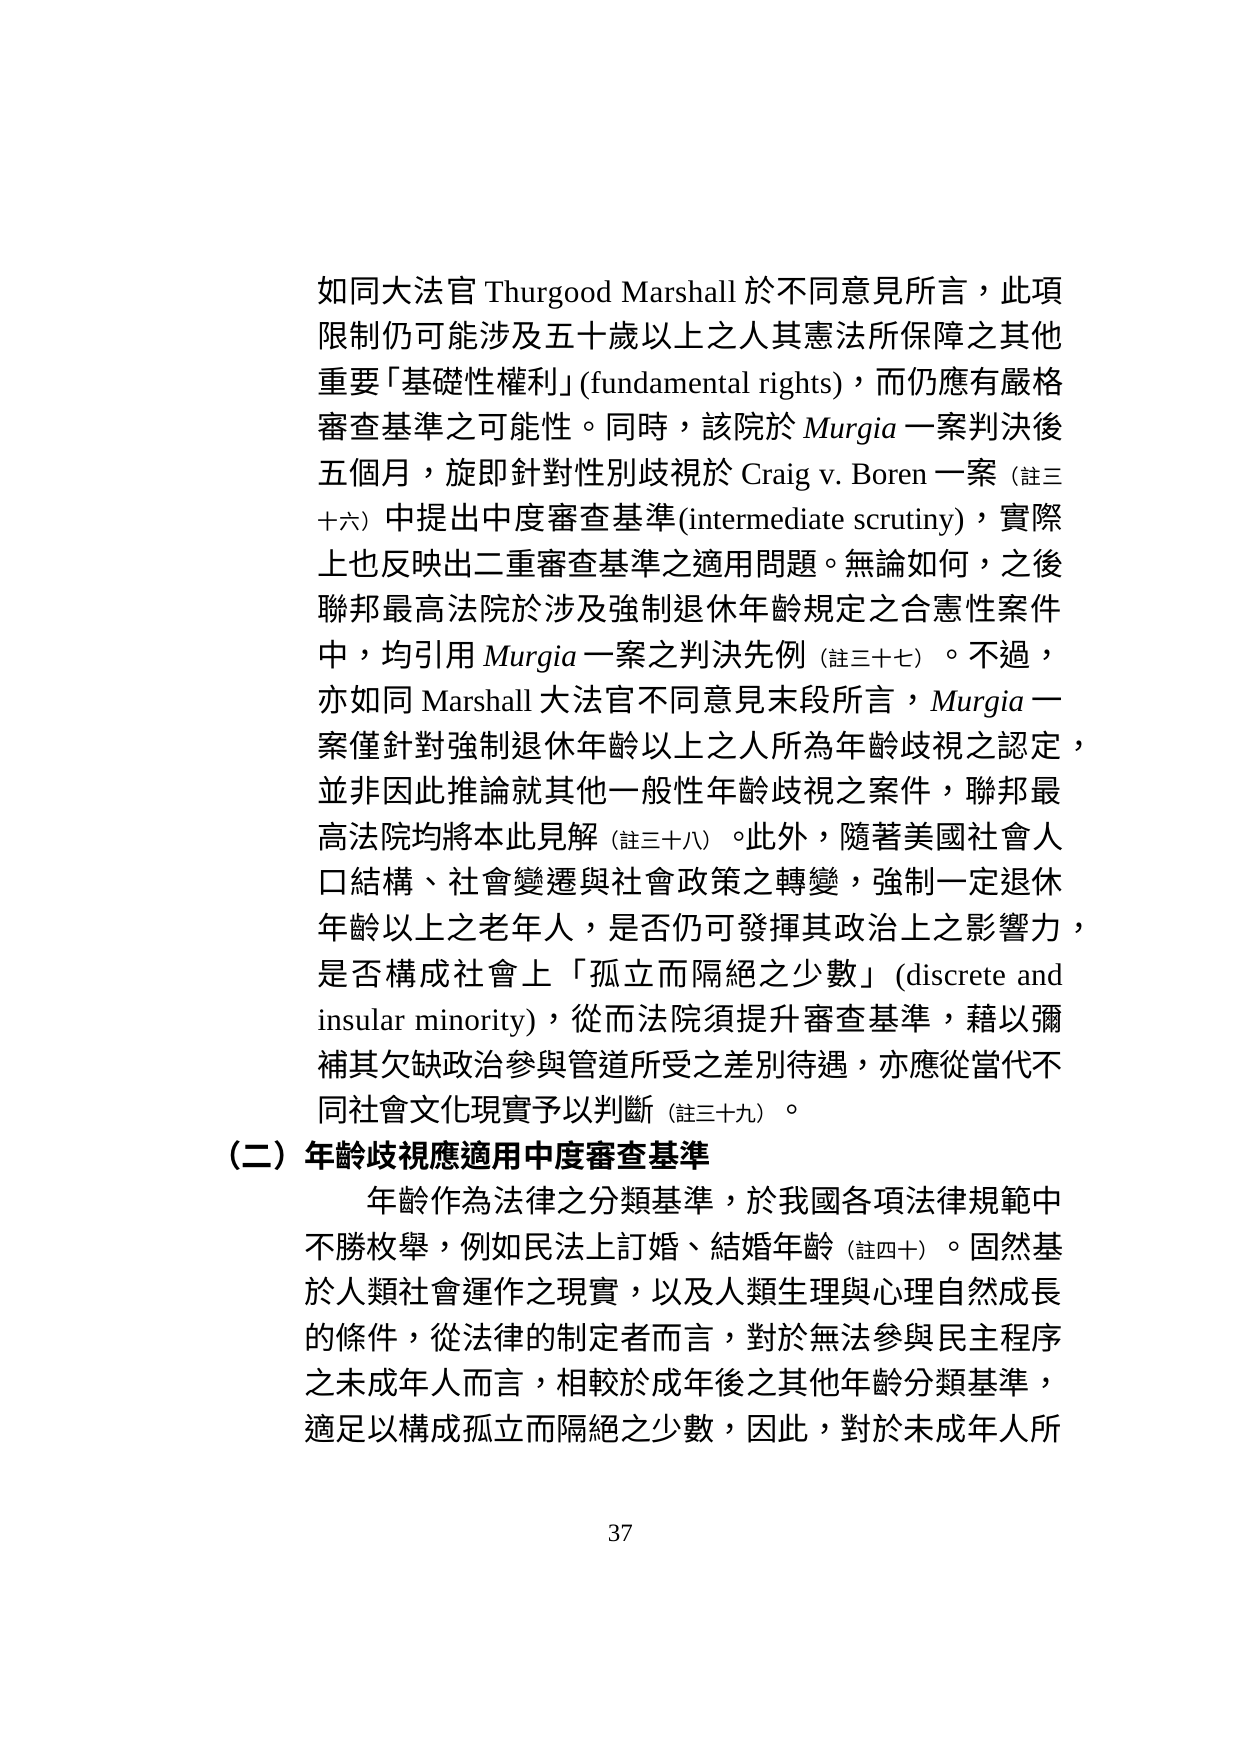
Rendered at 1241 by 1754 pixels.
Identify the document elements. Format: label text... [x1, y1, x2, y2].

text （二）年齡歧視應適用中度審查基準 [210, 1131, 1063, 1176]
text 實際上當時美國聯邦最高法院之雙重審查基準下，對於年齡歧視所應適用之審查基準，的確只有在嚴格與合理二審查基準中作選擇，而對於以種族為主要適用類型之嚴格審查基準，聯邦最高法院不願意貿然承認其構成可疑分類而適用嚴格審查基準亦可理解，然如同大法官Thurgood Marshall於不同意見所言，此項限制仍可能涉及五十歲以上之人其憲法所保障之其他重要「基礎性權利」(fundamental rights)，而仍應有嚴格審查基準之可能性。同時，該院於Murgia一案判決後五個月，旋即針對性別歧視於Craig v. Boren一案（註三十六）中提出中度審查基準(intermediate scrutiny)，實際上也反映出二重審查基準之適用問題。無論如何，之後聯邦最高法院於涉及強制退休年齡規定之合憲性案件中，均引用Murgia一案之判決先例（註三十七）。不過，亦如同Marshall大法官不同意見末段所言，Murgia一案僅針對強制退休年齡以上之人所為年齡歧視之認定，並非因此推論就其他一般性年齡歧視之案件，聯邦最高法院均將本此見解（註三十八）。此外，隨著美國社會人口結構、社會變遷與社會政策之轉變，強制一定退休年齡以上之老年人，是否仍可發揮其政治上之影響力，是否構成社會上「孤立而隔絕之少數」(discrete and insular minority)，從而法院須提升審查基準，藉以彌補其欠缺政治參與管道所受之差別待遇，亦應從當代不同社會文化現實予以判斷（註三十九）。 [317, 266, 1063, 1131]
text 年齡作為法律之分類基準，於我國各項法律規範中不勝枚舉，例如民法上訂婚、結婚年齡（註四十）。固然基於人類社會運作之現實，以及人類生理與心理自然成長的條件，從法律的制定者而言，對於無法參與民主程序之未成年人而言，相較於成年後之其他年齡分類基準，適足以構成孤立而隔絕之少數，因此，對於未成年人所 [304, 1176, 1063, 1449]
